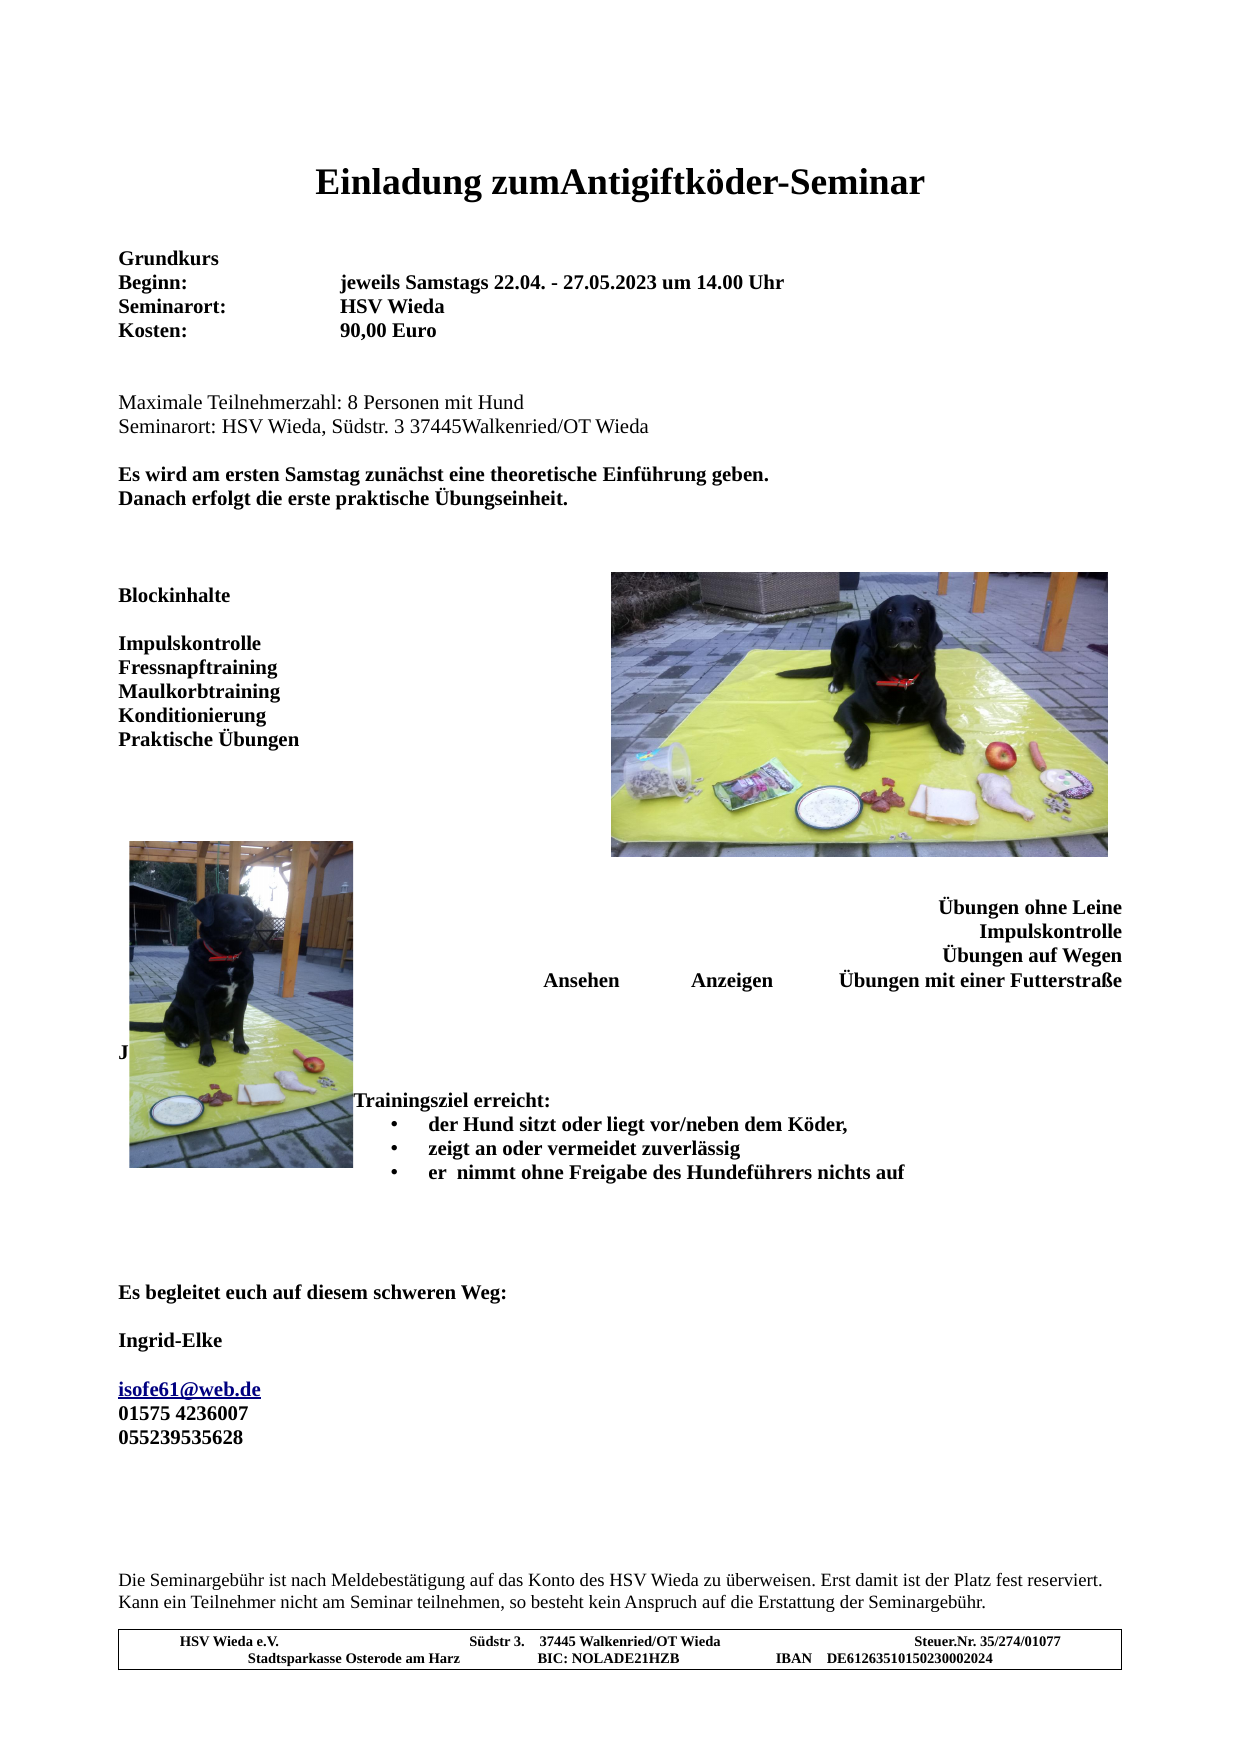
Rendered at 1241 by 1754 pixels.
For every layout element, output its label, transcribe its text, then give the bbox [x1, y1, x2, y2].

text Praktische Übungen [118, 727, 611, 751]
text Impulskontrolle [118, 631, 611, 655]
text Blockinhalte [118, 582, 611, 607]
text Einladung zumAntigiftköder-Seminar [118, 159, 1122, 202]
text [1108, 582, 1122, 607]
text Es wird am ersten Samstag zunächst eine theoretische Einführung geben. [118, 462, 1122, 486]
text Beginn: jeweils Samstags 22.04. - 27.05.2023 um 14.00 Uhr [118, 270, 1122, 294]
text isofe61@web.de [118, 1377, 1122, 1401]
text [1108, 703, 1122, 727]
text [1108, 679, 1122, 703]
text Kosten: 90,00 Euro [118, 318, 1122, 342]
text Ansehen Anzeigen Übungen mit einer Futterstraße [354, 967, 1122, 992]
text J [118, 1040, 129, 1064]
text Danach erfolgt die erste praktische Übungseinheit. [118, 486, 1122, 510]
text 01575 4236007 [118, 1401, 1122, 1425]
picture [611, 572, 1108, 857]
text HSV Wieda e.V. Südstr 3. 37445 Walkenried/OT Wieda Steuer.Nr. 35/274/01077 [119, 1630, 1121, 1646]
text Kann ein Teilnehmer nicht am Seminar teilnehmen, so besteht kein Anspruch auf die Erstattung der Seminargebühr. [118, 1591, 1122, 1612]
text Stadtsparkasse Osterode am Harz BIC: NOLADE21HZB IBAN DE61263510150230002024 [119, 1646, 1121, 1669]
text [354, 1040, 1122, 1064]
text Seminarort: HSV Wieda [118, 294, 1122, 318]
list zeigt an oder vermeidet zuverlässig [354, 1136, 1122, 1160]
list er nimmt ohne Freigabe des Hundeführers nichts auf [156, 1160, 1122, 1184]
text Ingrid-Elke [118, 1328, 1122, 1352]
text Seminarort: HSV Wieda, Südstr. 3 37445Walkenried/OT Wieda [118, 414, 1122, 438]
list der Hund sitzt oder liegt vor/neben dem Köder, [354, 1112, 1122, 1136]
picture [129, 841, 354, 1168]
text Maulkorbtraining [118, 679, 611, 703]
text Trainingsziel erreicht: [354, 1088, 1122, 1112]
text [1108, 631, 1122, 655]
text 055239535628 [118, 1425, 1122, 1449]
text Maximale Teilnehmerzahl: 8 Personen mit Hund [118, 390, 1122, 414]
text Übungen ohne Leine [354, 895, 1122, 919]
text Die Seminargebühr ist nach Meldebestätigung auf das Konto des HSV Wieda zu überweisen. Erst damit ist der Platz fest reserviert. [118, 1569, 1122, 1591]
text Übungen auf Wegen [354, 943, 1122, 967]
text Konditionierung [118, 703, 611, 727]
text Fressnapftraining [118, 655, 611, 679]
text Impulskontrolle [354, 919, 1122, 943]
text Grundkurs [118, 246, 1122, 270]
text Es begleitet euch auf diesem schweren Weg: [118, 1280, 1122, 1304]
